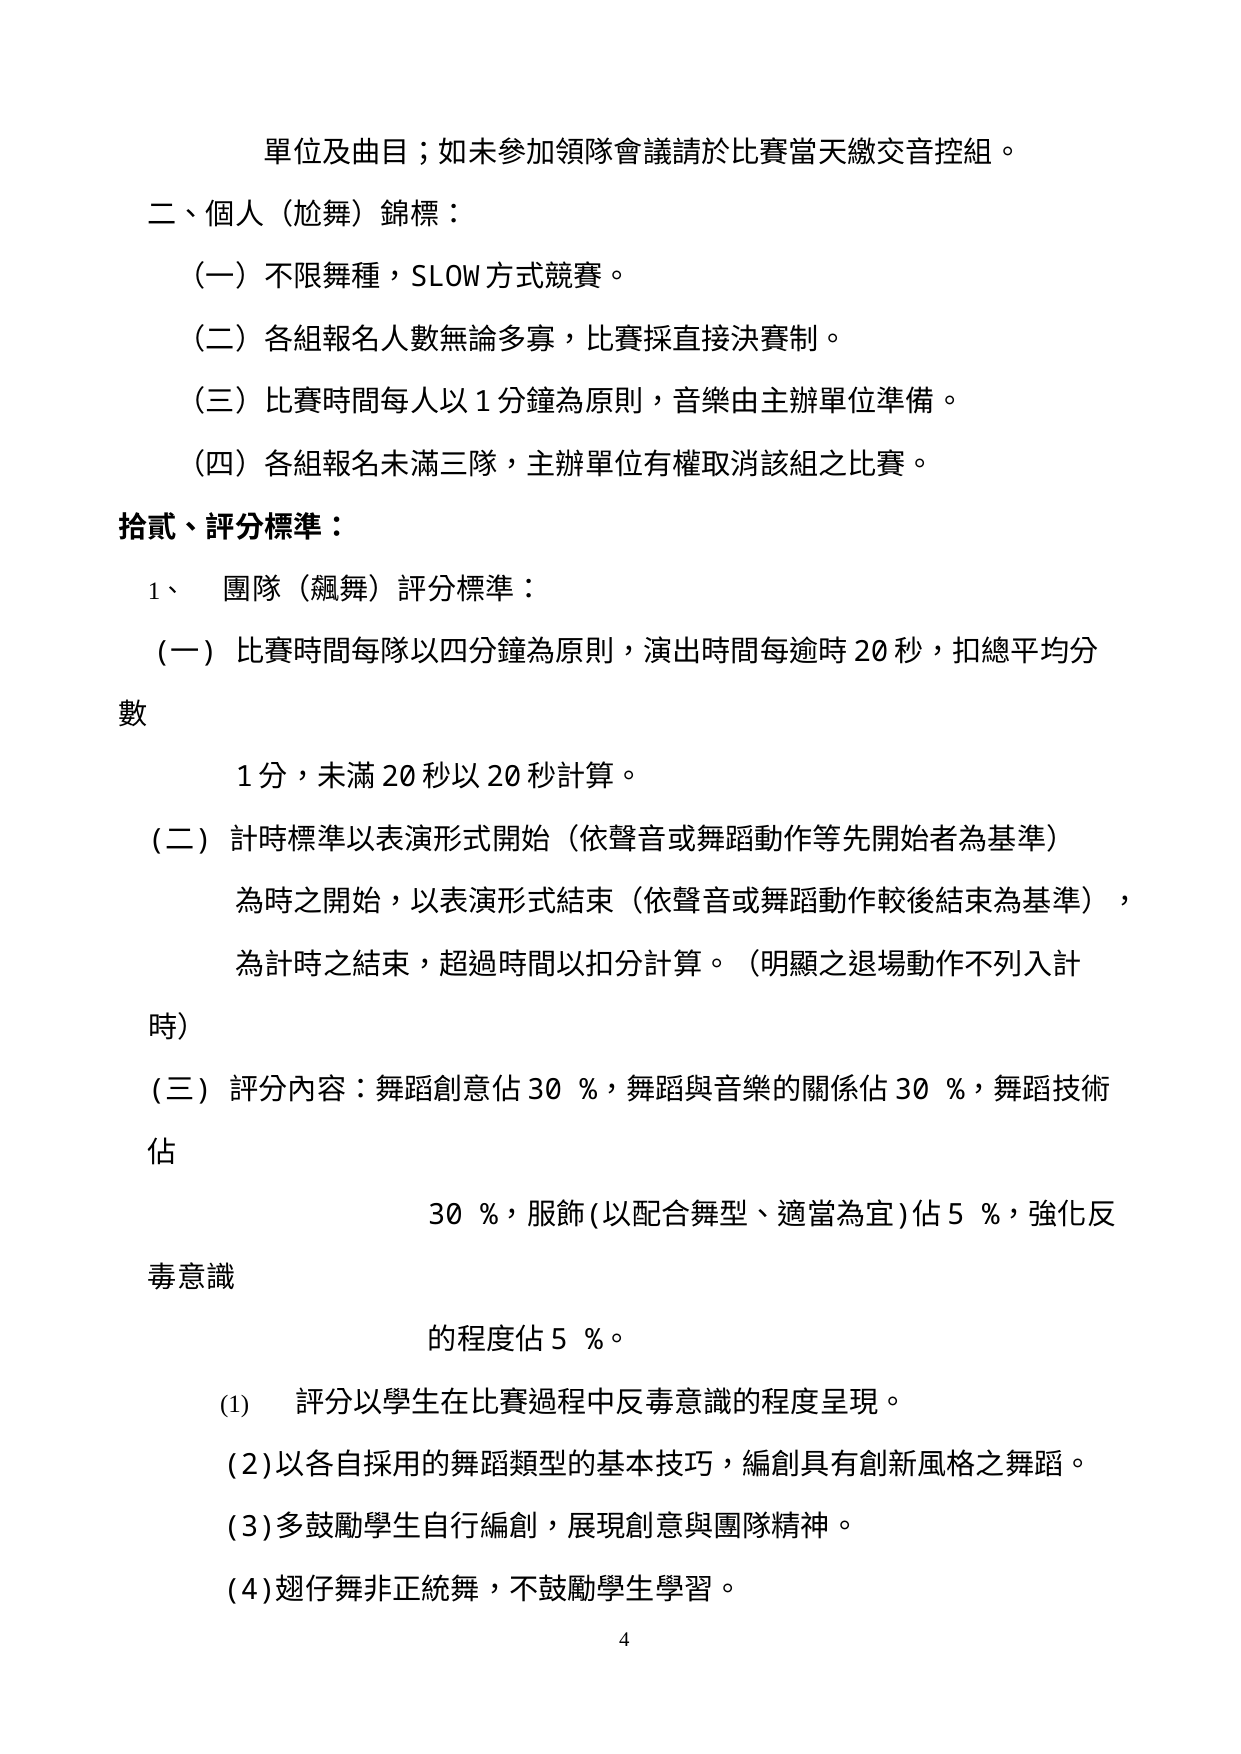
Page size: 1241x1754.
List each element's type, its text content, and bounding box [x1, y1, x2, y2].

text (二) 計時標準以表演形式開始（依聲音或舞蹈動作等先開始者為基準） [148, 795, 1122, 858]
list 評分以學生在比賽過程中反毒意識的程度呈現。 [220, 1358, 1122, 1420]
text 為時之開始，以表演形式結束（依聲音或舞蹈動作較後結束為基準）， [148, 858, 1122, 920]
text (一) 比賽時間每隊以四分鐘為原則，演出時間每逾時20秒，扣總平均分數 [118, 608, 1122, 733]
list 團隊（飆舞）評分標準： [148, 545, 1122, 608]
text （四）各組報名未滿三隊，主辦單位有權取消該組之比賽。 [118, 420, 1122, 483]
text 30 %，服飾(以配合舞型、適當為宜)佔5 %，強化反毒意識 [148, 1170, 1122, 1295]
text 的程度佔5 %。 [148, 1295, 1122, 1358]
text （三）參賽隊伍參加領隊會議時，繳交音樂CD片或USB並註明參賽組別、單位及曲目；如未參加領隊會議請於比賽當天繳交音控組。 [176, 108, 1122, 170]
text (三) 評分內容：舞蹈創意佔30 %，舞蹈與音樂的關係佔30 %，舞蹈技術佔 [148, 1045, 1122, 1170]
text （二）各組報名人數無論多寡，比賽採直接決賽制。 [118, 295, 1122, 358]
text (3)多鼓勵學生自行編創，展現創意與團隊精神。 [206, 1483, 1122, 1545]
text 二、個人（尬舞）錦標： [118, 170, 1122, 233]
text (4)翅仔舞非正統舞，不鼓勵學生學習。 [206, 1545, 1122, 1608]
text （三）比賽時間每人以1分鐘為原則，音樂由主辦單位準備。 [118, 358, 1122, 420]
text （一）不限舞種，SLOW方式競賽。 [118, 233, 1122, 295]
text 拾貳、評分標準： [118, 483, 1122, 545]
text (2)以各自採用的舞蹈類型的基本技巧，編創具有創新風格之舞蹈。 [206, 1420, 1122, 1483]
text 為計時之結束，超過時間以扣分計算。（明顯之退場動作不列入計時） [148, 920, 1122, 1045]
text 1分，未滿20秒以20秒計算。 [148, 733, 1122, 795]
